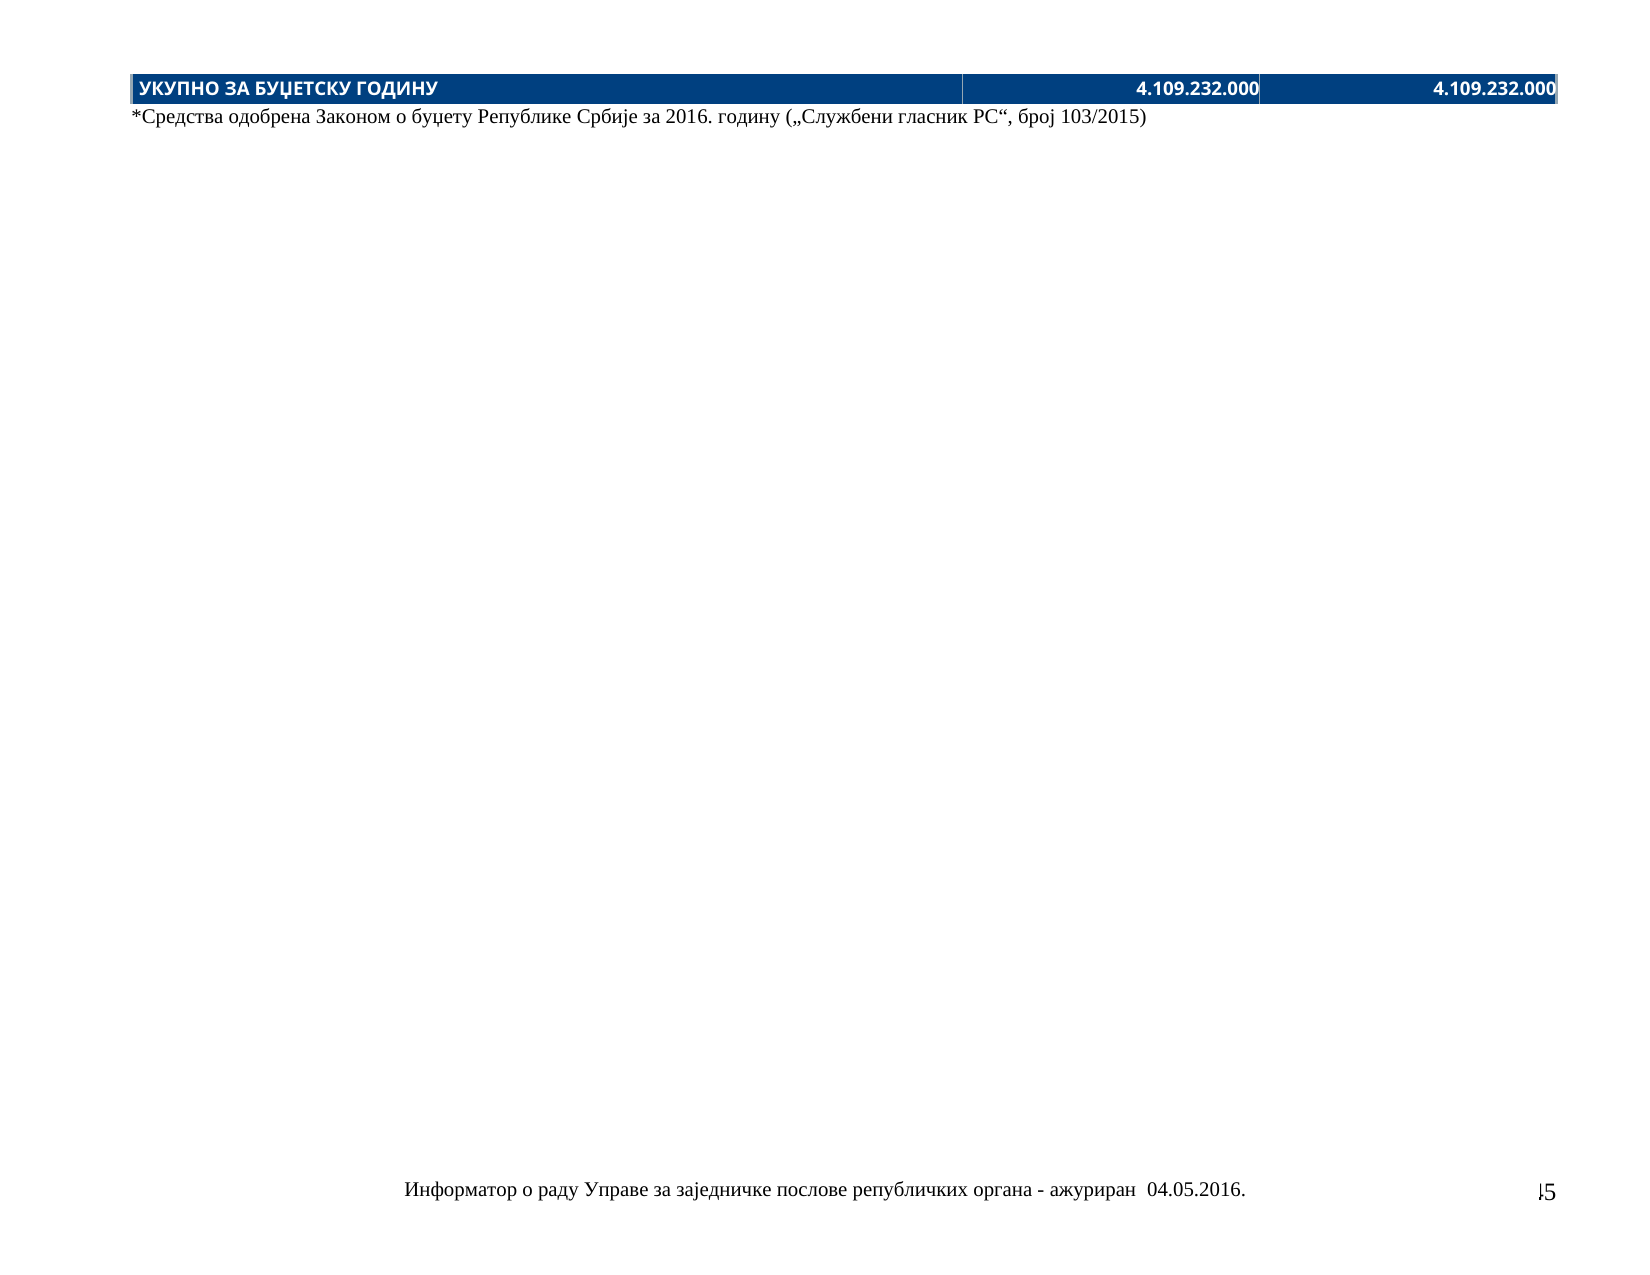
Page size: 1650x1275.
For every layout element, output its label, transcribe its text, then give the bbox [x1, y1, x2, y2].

table_cell УКУПНО ЗА БУЏЕТСКУ ГОДИНУ [133, 74, 962, 104]
text *Средства одобрена Законом о буџету Републике Србије за 2016. годину („Службени гласник РС“, број 103/2015) [131, 104, 1556, 128]
table_cell 4.109.232.000 [963, 74, 1259, 104]
table_cell 4.109.232.000 [1260, 74, 1555, 104]
